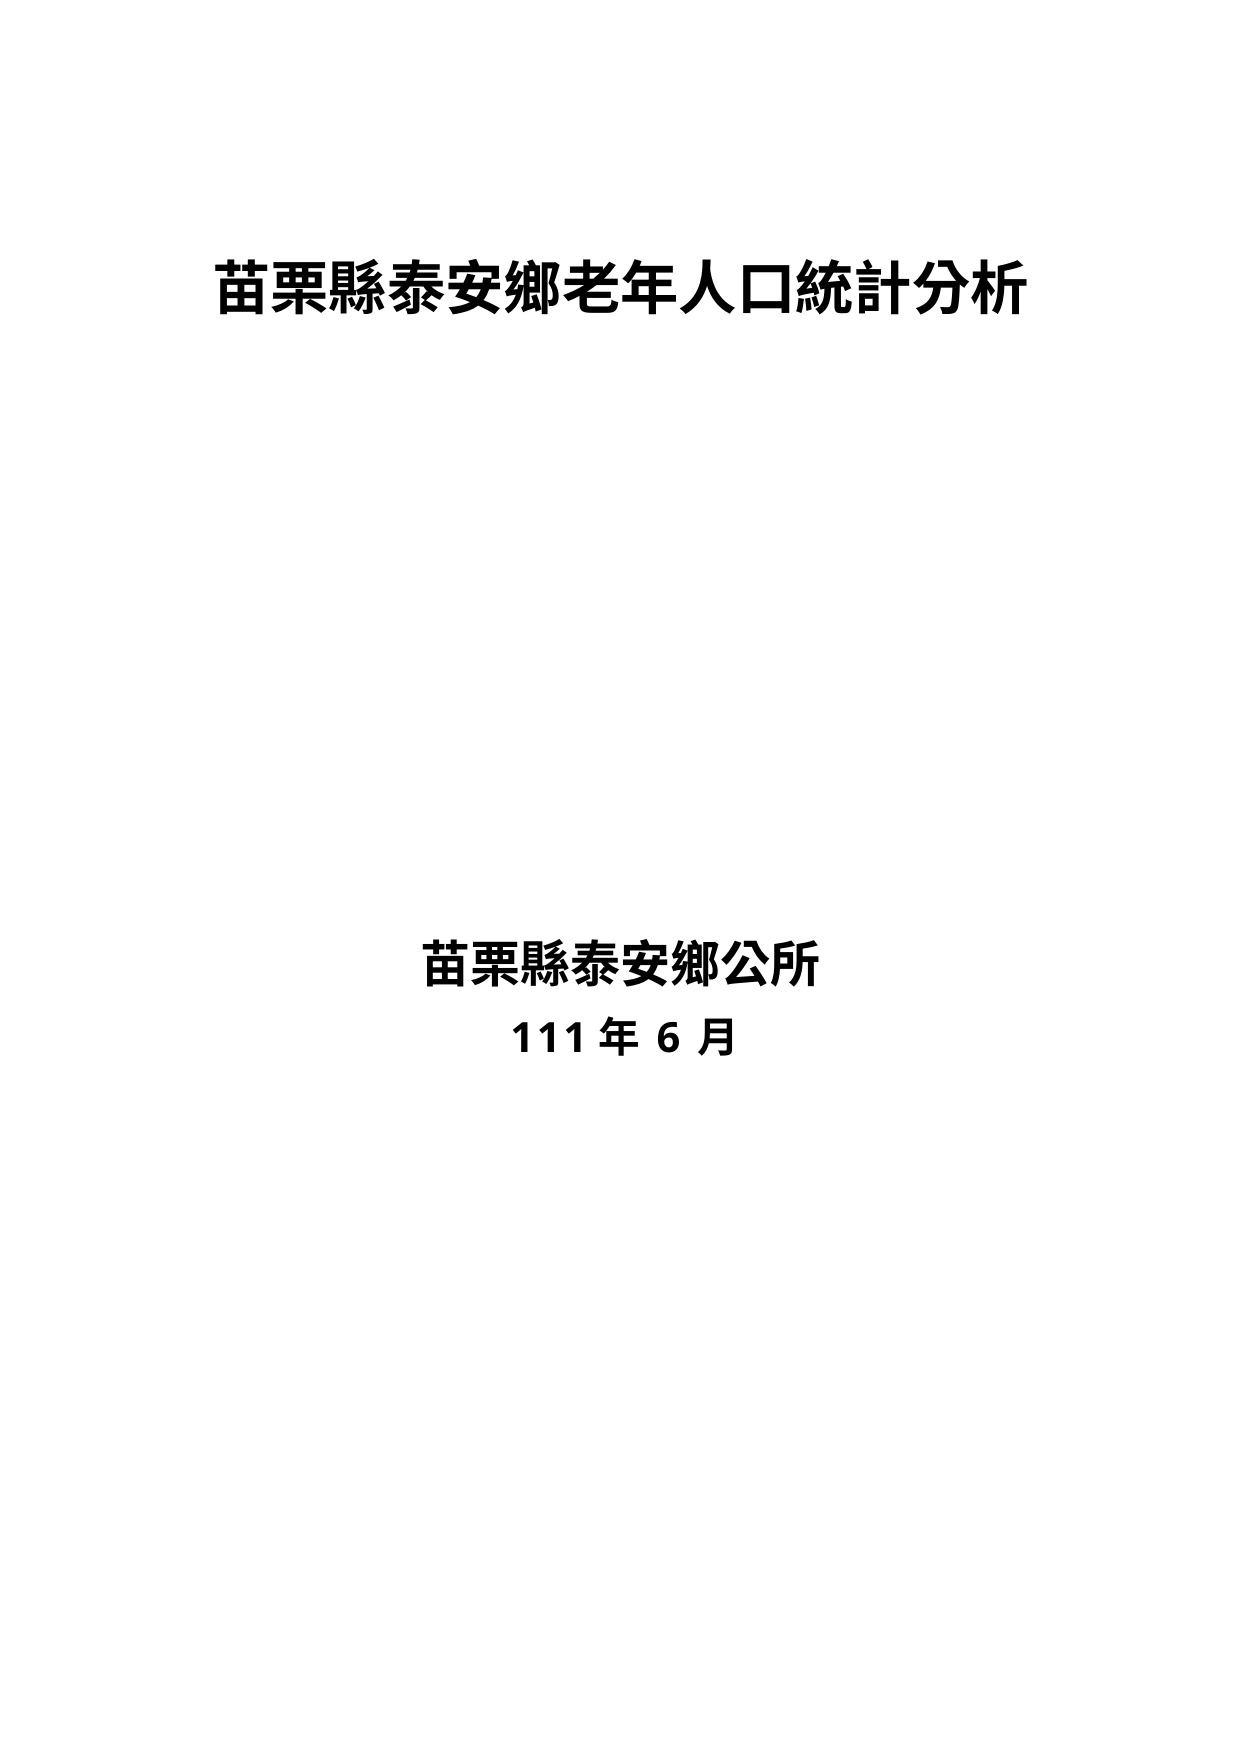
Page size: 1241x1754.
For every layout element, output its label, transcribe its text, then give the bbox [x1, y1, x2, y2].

text 苗栗縣泰安鄉公所 [56, 924, 1185, 997]
title 苗栗縣泰安鄉老年人口統計分析 [55, 240, 1185, 327]
subtitle 111年6月 [56, 1004, 1192, 1064]
